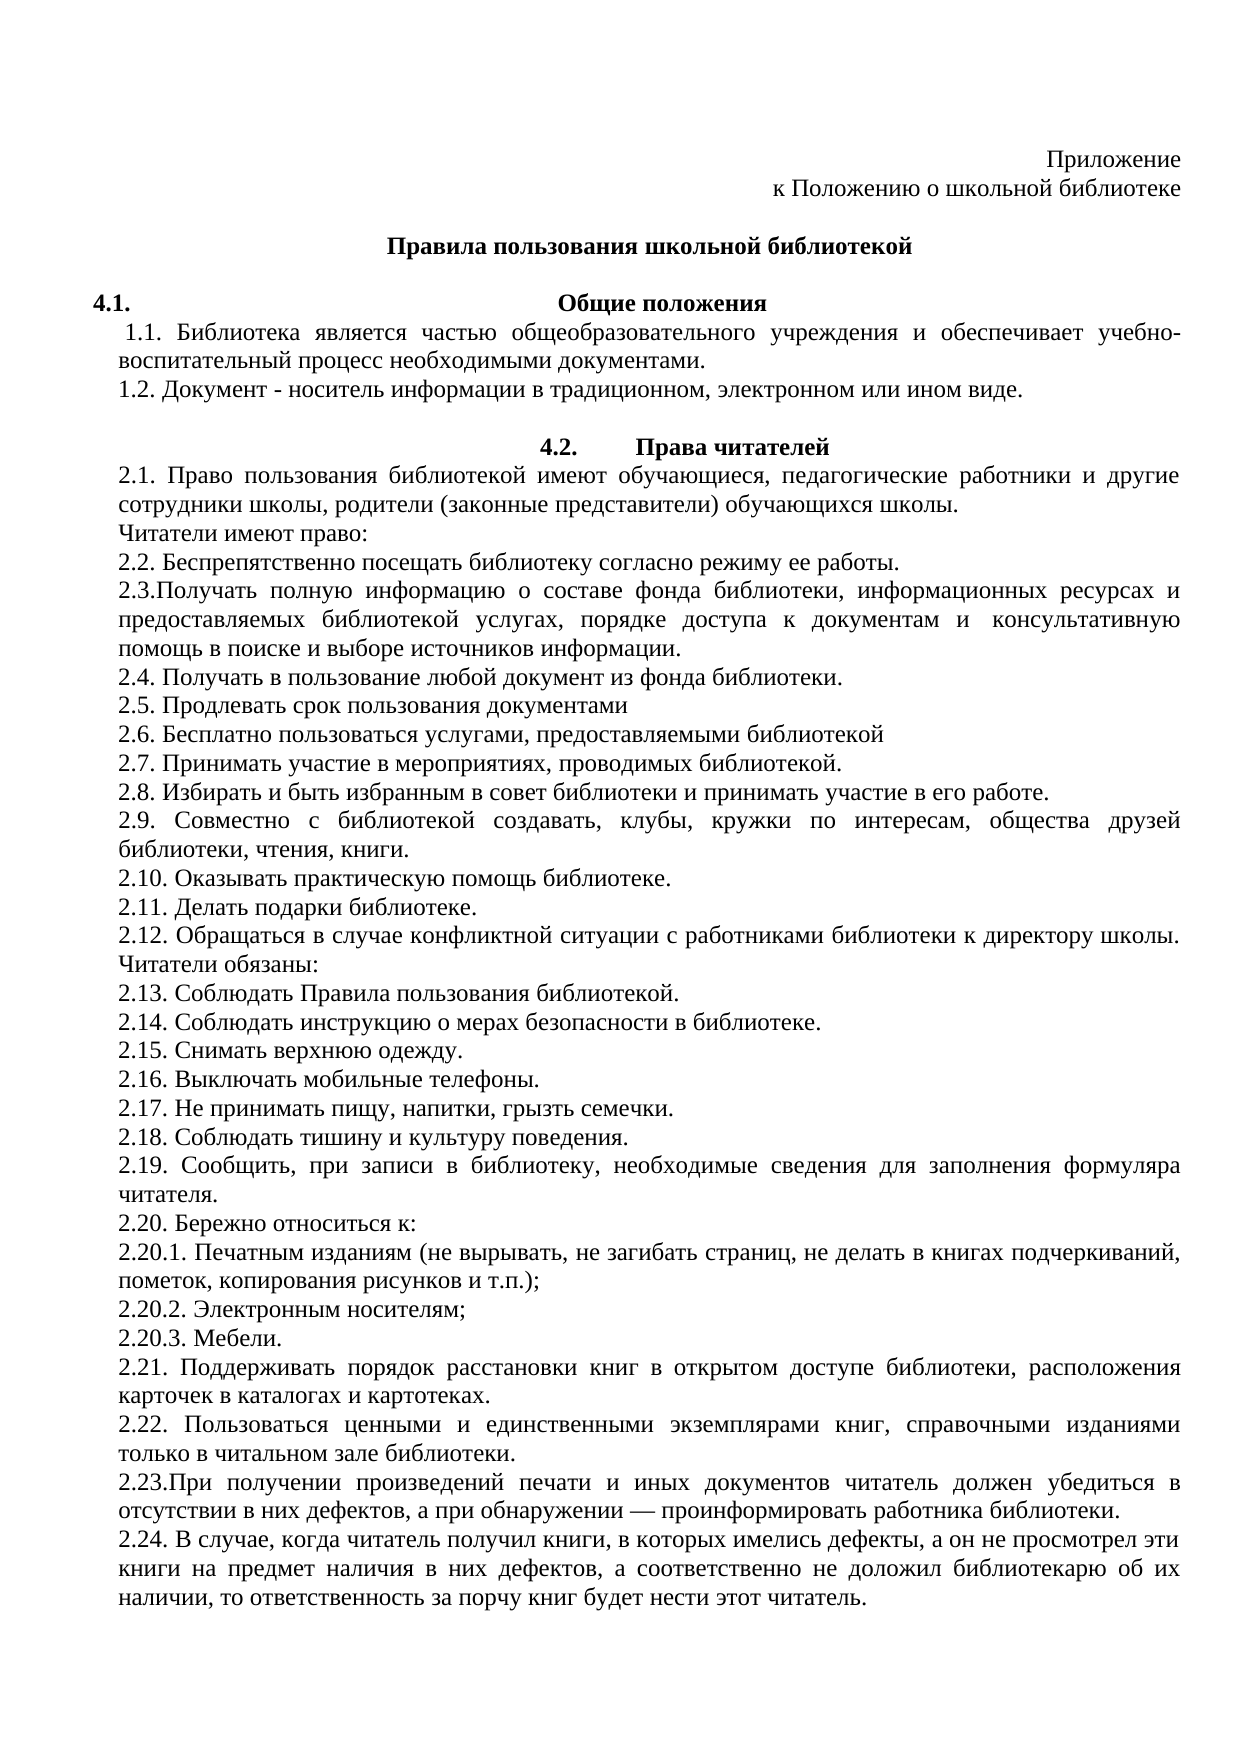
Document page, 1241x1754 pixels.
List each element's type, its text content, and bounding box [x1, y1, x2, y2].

list Получать в пользование любой документ из фонда библиотеки. [118, 662, 1192, 691]
list Соблюдать тишину и культуру поведения. [118, 1122, 1192, 1151]
list В случае, когда читатель получил книги, в которых имелись дефекты, а он не просмотрел эти книги на предмет наличия в них дефектов, а соответственно не доложил библиотекарю об их наличии, то ответственность за порчу книг будет нести этот читатель. [118, 1524, 1181, 1611]
list Электронным носителям; [118, 1294, 1192, 1323]
subtitle Права читателей [540, 432, 1192, 461]
subtitle Правила пользования школьной библиотекой [387, 231, 1192, 259]
list Принимать участие в мероприятиях, проводимых библиотекой. [118, 748, 1192, 777]
list Поддерживать порядок расстановки книг в открытом доступе библиотеки, расположения карточек в каталогах и картотеках. [118, 1352, 1181, 1409]
list Делать подарки библиотеке. [118, 892, 1192, 921]
list Сообщить, при записи в библиотеку, необходимые сведения для заполнения формуляра читателя. [118, 1151, 1181, 1208]
list Беспрепятственно посещать библиотеку согласно режиму ее работы. [118, 547, 1192, 576]
text Приложение к Положению о школьной библиотеке [773, 144, 1183, 201]
list Оказывать практическую помощь библиотеке. [118, 863, 1192, 892]
list Получать полную информацию о составе фонда библиотеки, информационных ресурсах и предоставляемых библиотекой услугах, порядке доступа к документам и консультативную помощь в поиске и выборе источников информации. [118, 576, 1181, 662]
list Библиотека является частью общеобразовательного учреждения и обеспечивает учебно- воспитательный процесс необходимыми документами. [118, 317, 1182, 374]
list При получении произведений печати и иных документов читатель должен убедиться в отсутствии в них дефектов, а при обнаружении — проинформировать работника библиотеки. [118, 1467, 1181, 1524]
list Совместно с библиотекой создавать, клубы, кружки по интересам, общества друзей библиотеки, чтения, книги. [118, 806, 1181, 863]
list Право пользования библиотекой имеют обучающиеся, педагогические работники и другие сотрудники школы, родители (законные представители) обучающихся школы. [118, 461, 1180, 518]
list Не принимать пищу, напитки, грызть семечки. [118, 1093, 1192, 1122]
list Бережно относиться к: [118, 1208, 1192, 1237]
list Обращаться в случае конфликтной ситуации с работниками библиотеки к директору школы. Читатели обязаны: [118, 921, 1180, 978]
list Выключать мобильные телефоны. [118, 1064, 1192, 1093]
list Бесплатно пользоваться услугами, предоставляемыми библиотекой [118, 719, 1192, 748]
text Читатели имеют право: [118, 518, 1192, 547]
list Печатным изданиям (не вырывать, не загибать страниц, не делать в книгах подчеркиваний, пометок, копирования рисунков и т.п.); [118, 1237, 1181, 1294]
list Соблюдать инструкцию о мерах безопасности в библиотеке. [118, 1007, 1192, 1036]
list Избирать и быть избранным в совет библиотеки и принимать участие в его работе. [118, 777, 1192, 806]
list Продлевать срок пользования документами [118, 691, 1192, 719]
list Документ - носитель информации в традиционном, электронном или ином виде. [118, 374, 1192, 403]
list Соблюдать Правила пользования библиотекой. [118, 978, 1192, 1007]
list Мебели. [118, 1323, 1192, 1352]
list Общие положения [93, 288, 1192, 317]
list Пользоваться ценными и единственными экземплярами книг, справочными изданиями только в читальном зале библиотеки. [118, 1409, 1181, 1467]
list Снимать верхнюю одежду. [118, 1036, 1192, 1064]
